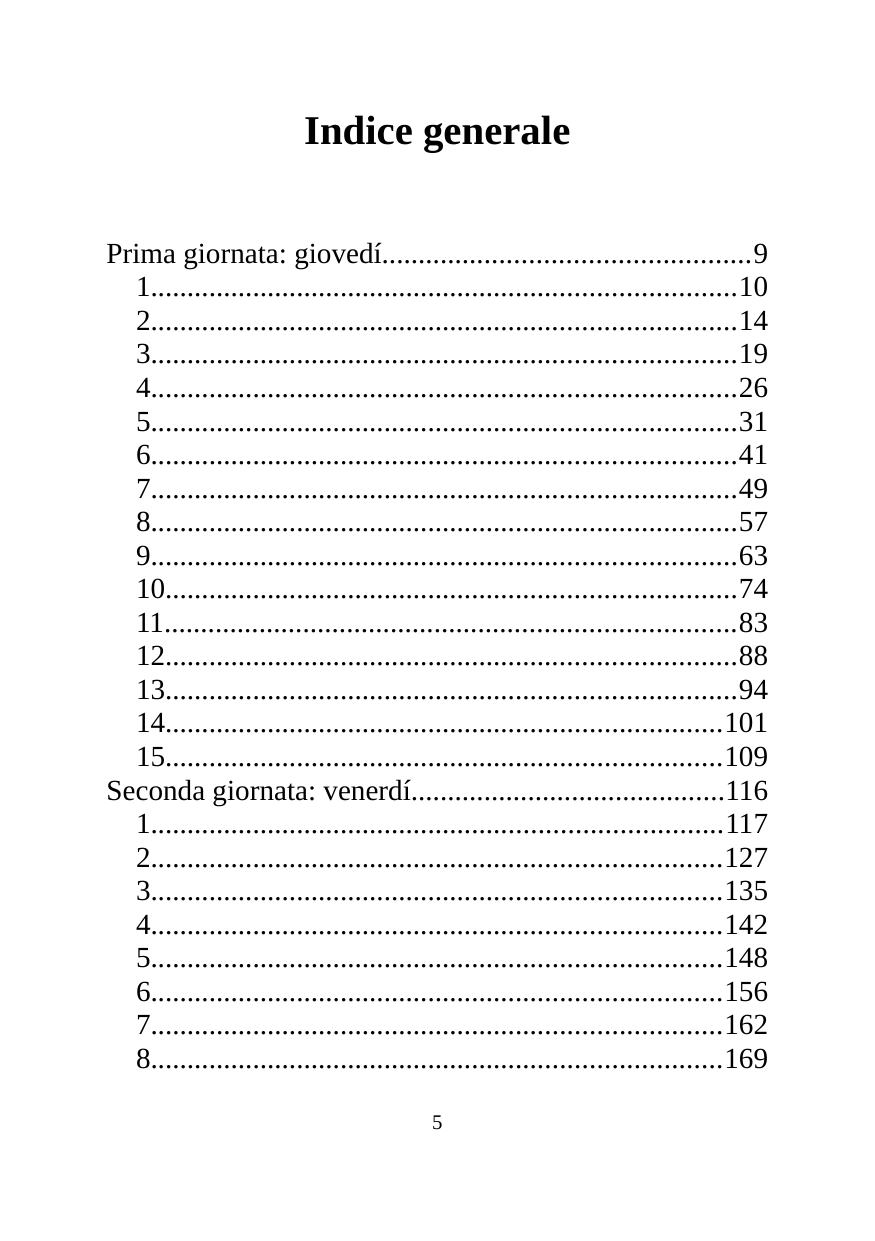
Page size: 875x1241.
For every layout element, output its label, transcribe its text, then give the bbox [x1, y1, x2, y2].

subtitle Indice generale [106, 106, 768, 153]
text 3. 135 [136, 873, 768, 907]
text 7. 49 [136, 471, 768, 504]
text 10. 74 [136, 571, 768, 605]
text 2. 127 [136, 840, 768, 873]
text 15. 109 [136, 739, 768, 773]
text 9. 63 [136, 538, 768, 571]
text 2. 14 [136, 303, 768, 337]
text 1. 117 [136, 806, 768, 840]
text Prima giornata: giovedí 9 [106, 236, 768, 269]
text 4. 26 [136, 370, 768, 404]
text 6. 156 [136, 974, 768, 1007]
text 7. 162 [136, 1007, 768, 1041]
text 5. 148 [136, 940, 768, 974]
text 8. 57 [136, 504, 768, 538]
text 5. 31 [136, 404, 768, 437]
text 12. 88 [136, 638, 768, 672]
text 3. 19 [136, 337, 768, 370]
text Seconda giornata: venerdí 116 [106, 773, 768, 806]
text 14. 101 [136, 706, 768, 739]
text 8. 169 [136, 1041, 768, 1074]
text 13. 94 [136, 672, 768, 706]
text 1. 10 [136, 269, 768, 303]
text 4. 142 [136, 907, 768, 940]
text 11. 83 [136, 605, 768, 638]
text 6. 41 [136, 437, 768, 471]
